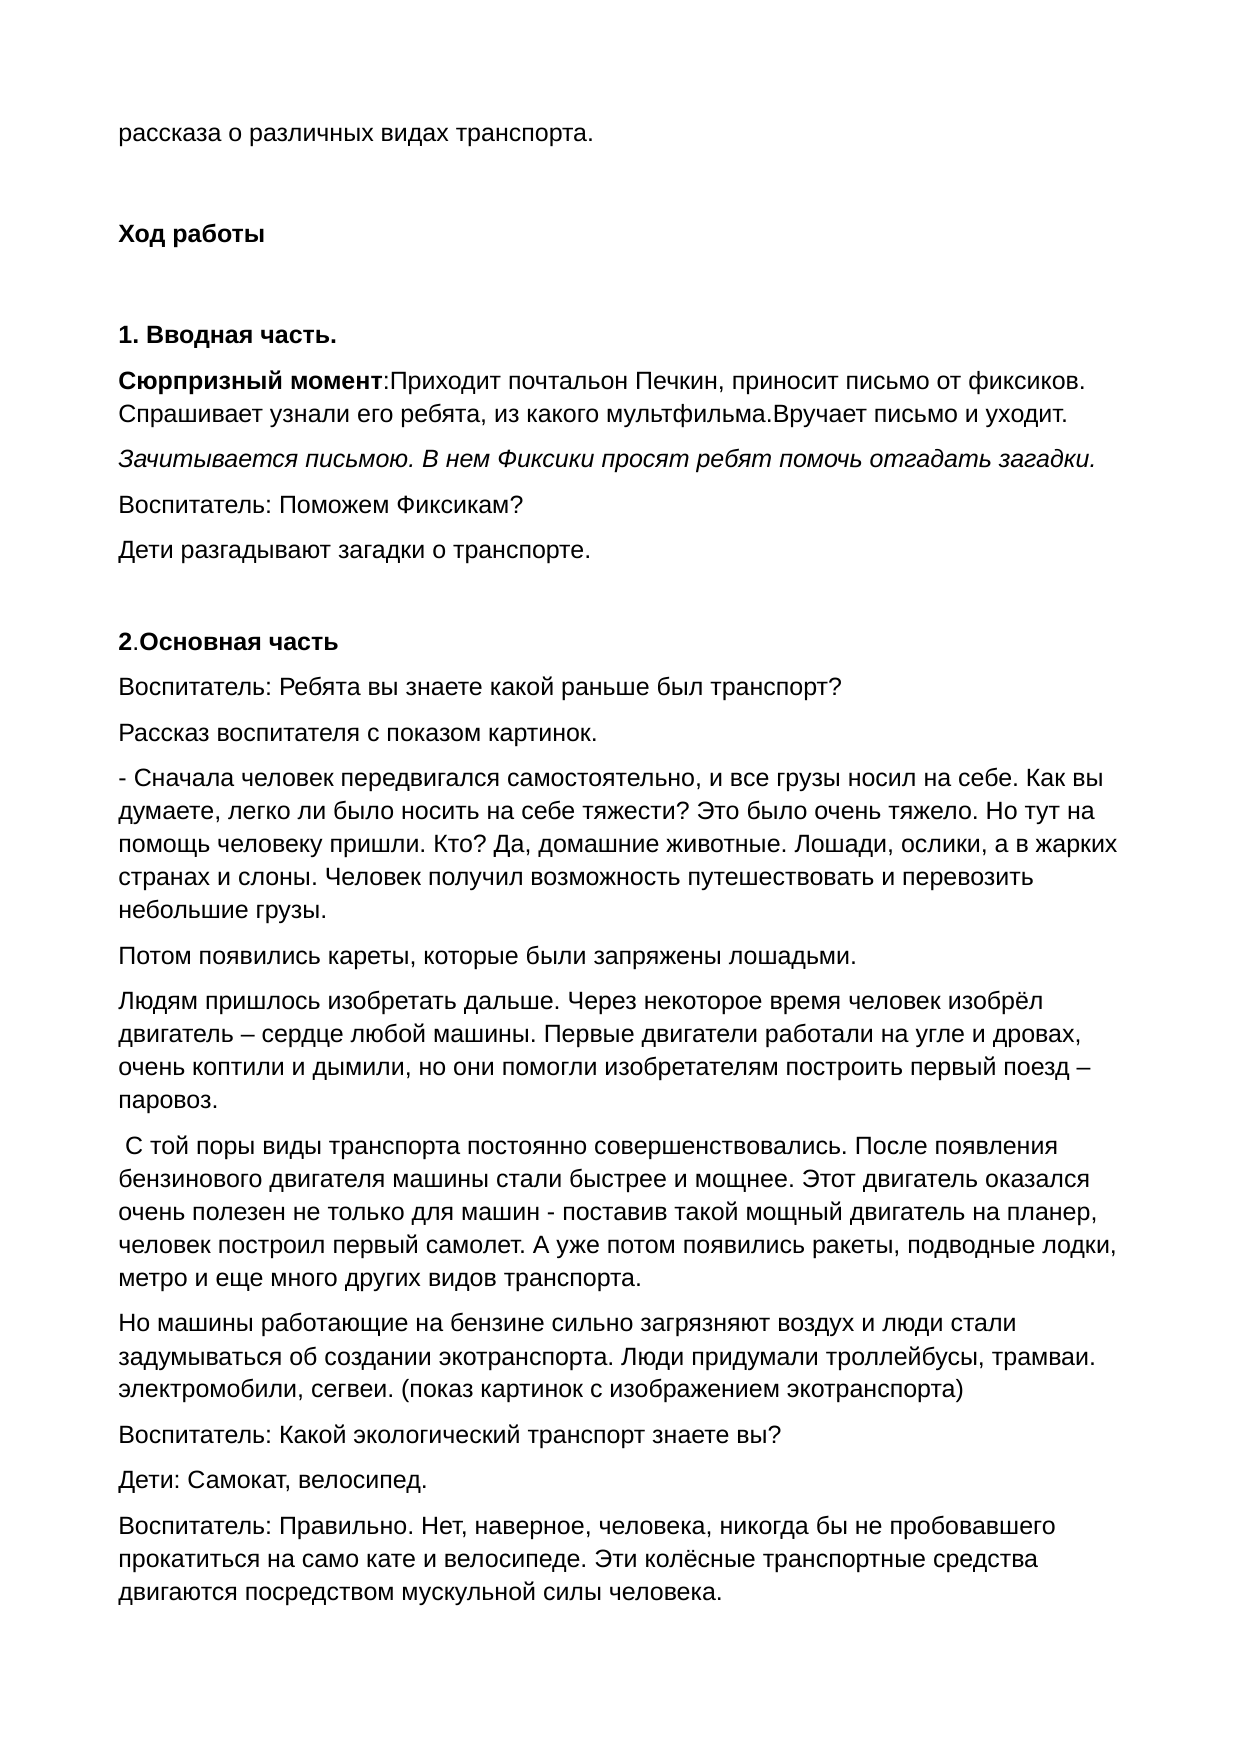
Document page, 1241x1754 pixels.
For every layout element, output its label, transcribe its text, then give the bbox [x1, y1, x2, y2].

text - Сначала человек передвигался самостоятельно, и все грузы носил на себе. Как вы думаете, легко ли было носить на себе тяжести? Это было очень тяжело. Но тут на помощь человеку пришли. Кто? Да, домашние животные. Лошади, ослики, а в жарких странах и слоны. Человек получил возможность путешествовать и перевозить небольшие грузы. [118, 763, 1122, 924]
text 2.Основная часть [118, 627, 1122, 655]
text Воспитатель: Какой экологический транспорт знаете вы? [118, 1420, 1122, 1449]
text рассказа о различных видах транспорта. [118, 118, 1122, 147]
text Дети: Самокат, велосипед. [118, 1466, 1122, 1494]
text С той поры виды транспорта постоянно совершенствовались. После появления бензинового двигателя машины стали быстрее и мощнее. Этот двигатель оказался очень полезен не только для машин - поставив такой мощный двигатель на планер, человек построил первый самолет. А уже потом появились ракеты, подводные лодки, метро и еще много других видов транспорта. [118, 1131, 1122, 1292]
text Потом появились кареты, которые были запряжены лошадьми. [118, 941, 1122, 969]
text Зачитывается письмою. В нем Фиксики просят ребят помочь отгадать загадки. [118, 444, 1122, 473]
text Дети разгадывают загадки о транспорте. [118, 536, 1122, 564]
text Сюрпризный момент:Приходит почтальон Печкин, приносит письмо от фиксиков. Спрашивает узнали его ребята, из какого мультфильма.Вручает письмо и уходит. [118, 366, 1122, 428]
text Воспитатель: Правильно. Нет, наверное, человека, никогда бы не пробовавшего прокатиться на само кате и велосипеде. Эти колёсные транспортные средства двигаются посредством мускульной силы человека. [118, 1511, 1122, 1606]
text Воспитатель: Ребята вы знаете какой раньше был транспорт? [118, 672, 1122, 701]
text Но машины работающие на бензине сильно загрязняют воздух и люди стали задумываться об создании экотранспорта. Люди придумали троллейбусы, трамваи. электромобили, сегвеи. (показ картинок с изображением экотранспорта) [118, 1308, 1122, 1403]
text 1. Вводная часть. [118, 320, 1122, 349]
text Людям пришлось изобретать дальше. Через некоторое время человек изобрёл двигатель – сердце любой машины. Первые двигатели работали на угле и дровах, очень коптили и дымили, но они помогли изобретателям построить первый поезд – паровоз. [118, 986, 1122, 1114]
text Рассказ воспитателя с показом картинок. [118, 718, 1122, 746]
text Воспитатель: Поможем Фиксикам? [118, 490, 1122, 519]
text Ход работы [118, 219, 1122, 248]
